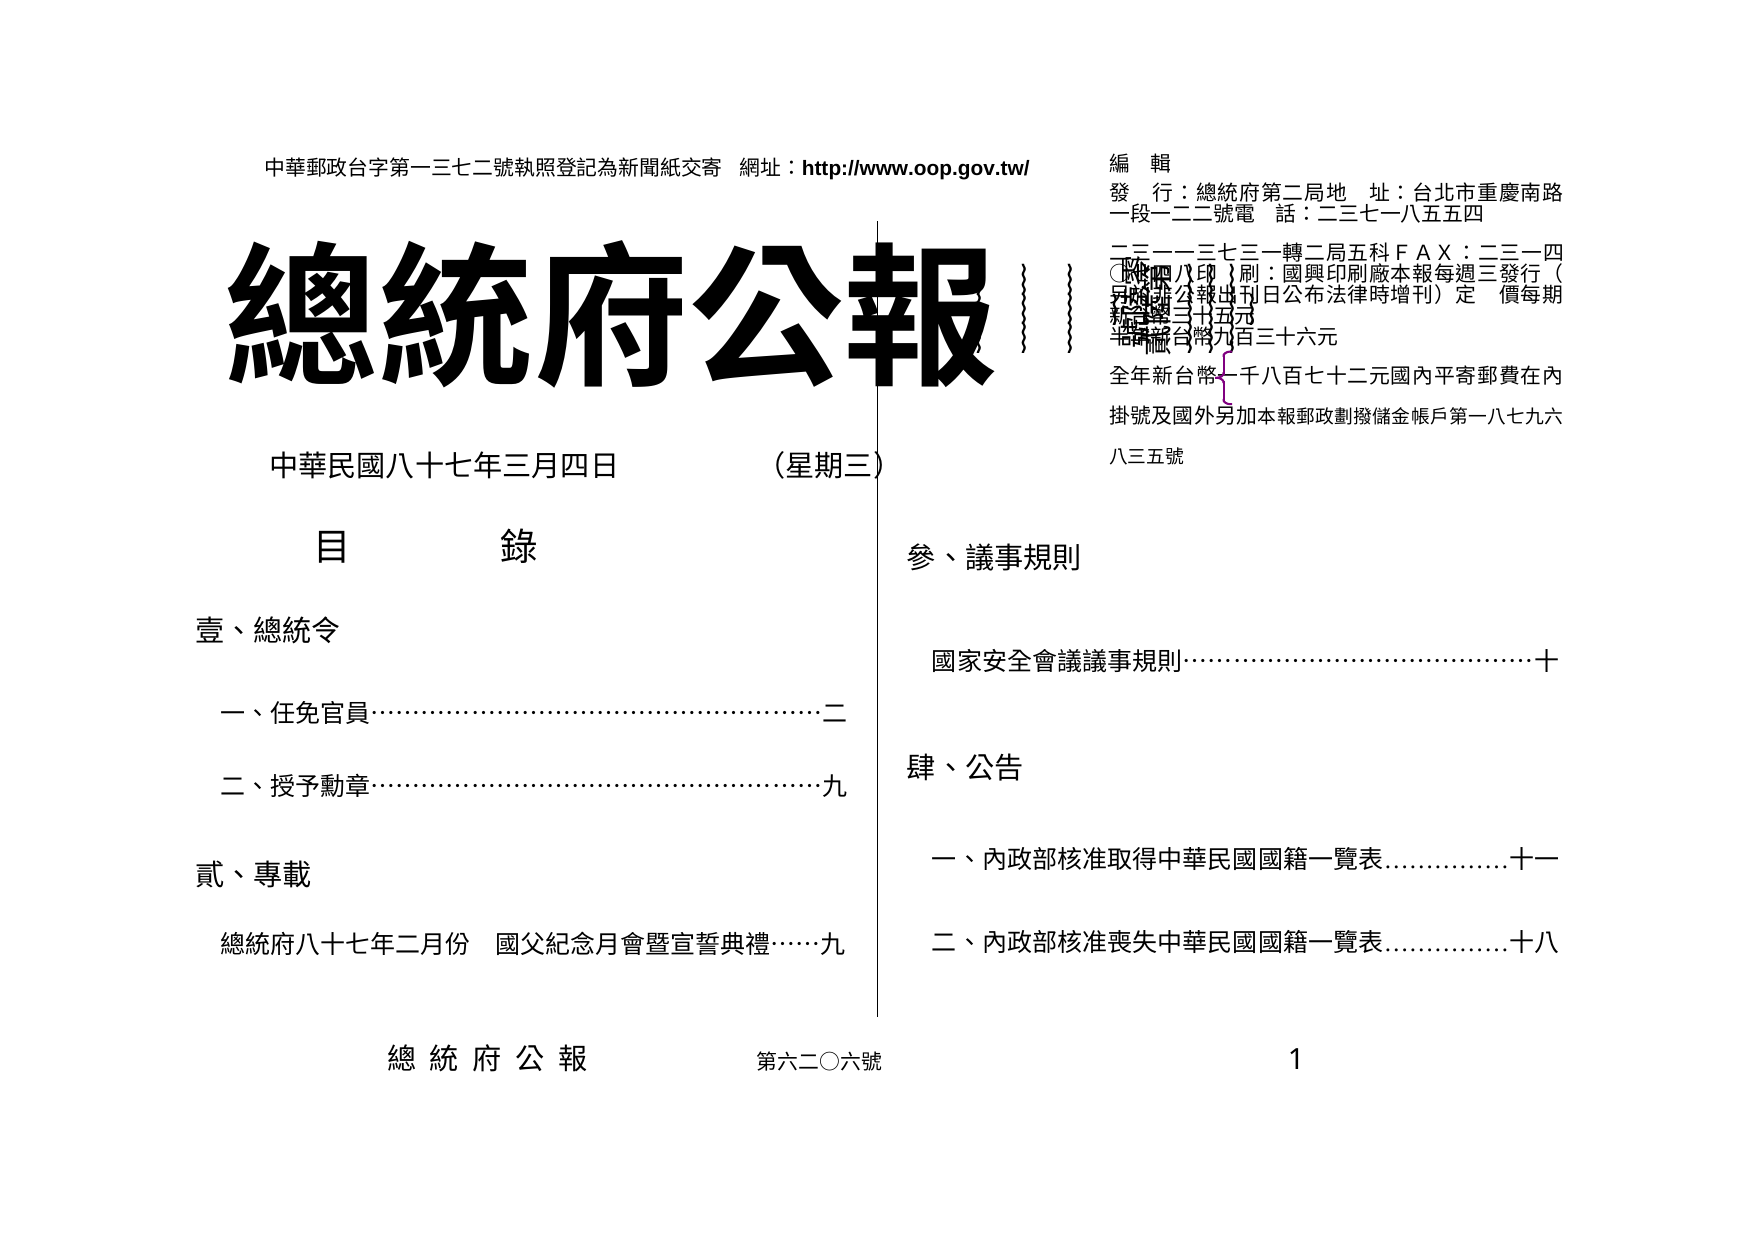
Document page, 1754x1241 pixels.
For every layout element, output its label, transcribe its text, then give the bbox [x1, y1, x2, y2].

text 一、任免官員………………………………………………二 [195, 664, 847, 737]
text 肆、公告 [907, 712, 1559, 796]
text 國家安全會議議事規則……………………………………十 [907, 604, 1559, 687]
text 二、內政部核准喪失中華民國國籍一覽表……………十八 [907, 885, 1559, 968]
text 貳、專載 [195, 835, 847, 898]
text 二、授予勳章………………………………………………九 [195, 737, 847, 810]
text 總統府八十七年二月份 國父紀念月會暨宣誓典禮……九 [195, 904, 847, 966]
text 壹、總統令 [195, 600, 847, 652]
text 一、內政部核准取得中華民國國籍一覽表……………十一 [907, 802, 1559, 885]
text 目 錄 [195, 234, 847, 575]
text 參、議事規則 [907, 222, 1559, 585]
